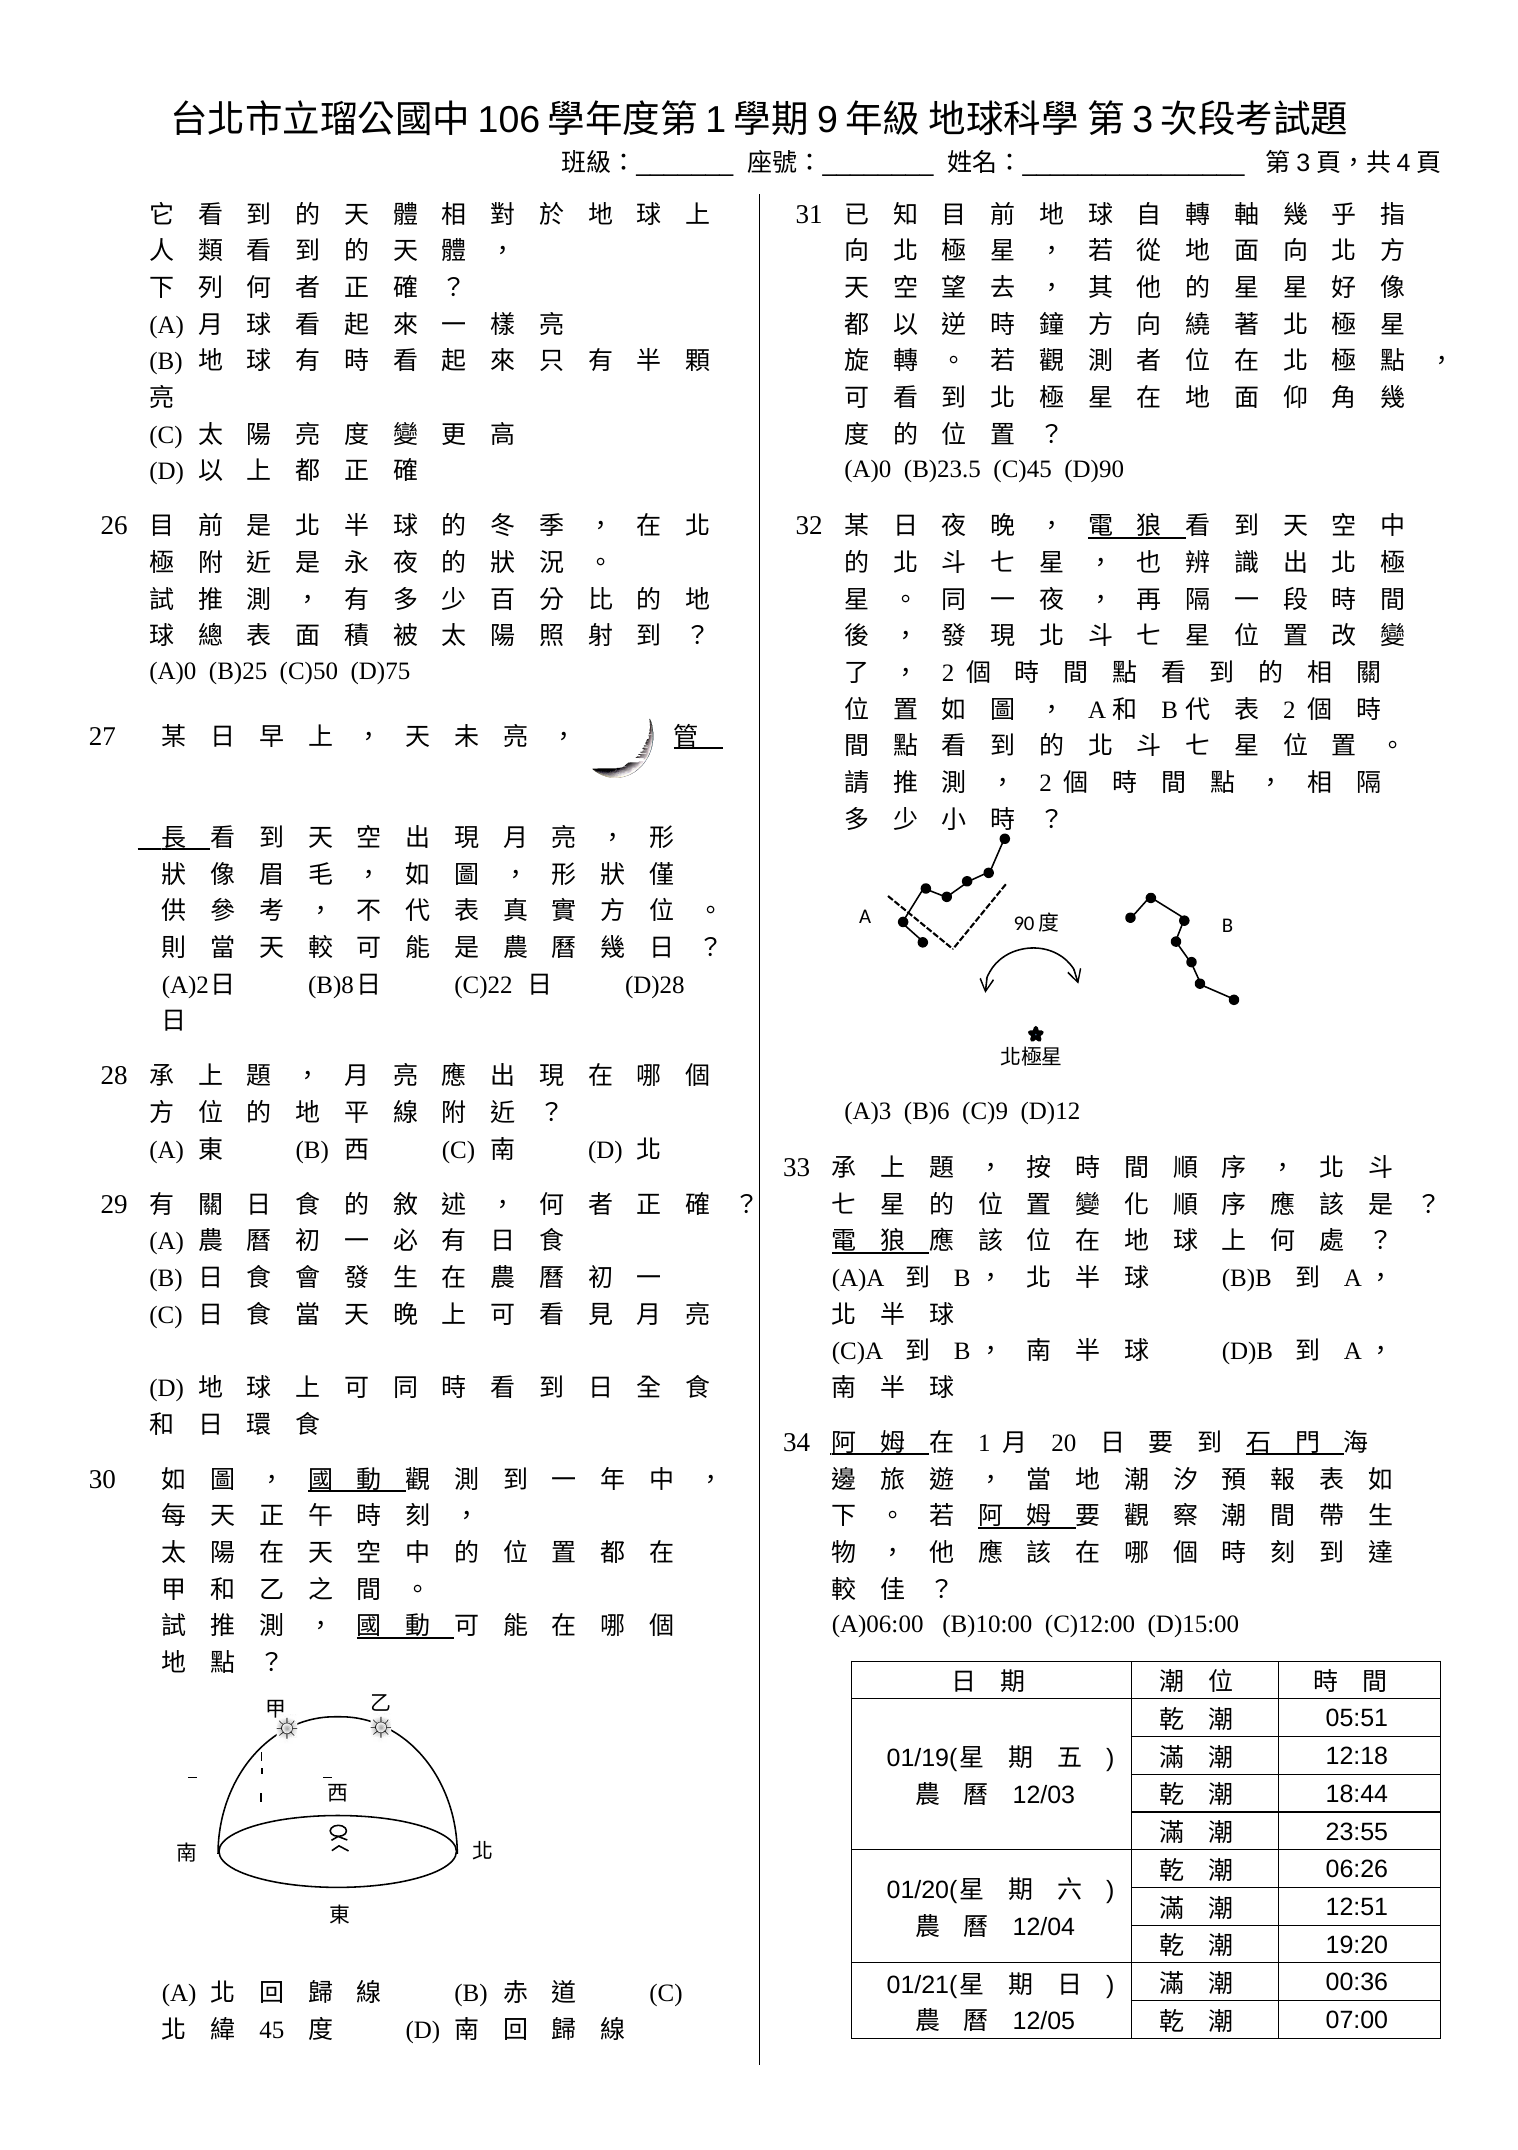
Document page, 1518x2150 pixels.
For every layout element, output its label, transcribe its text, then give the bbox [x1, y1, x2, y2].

list 如圖，國動觀測到一年中，每天正午時刻， 太陽在天空中的位置都在甲和乙之間。 試推測，國動可能在哪個地點？ (A)北回歸線 (B)赤道 (C)北緯45度 (D)南回歸線 [88, 1386, 737, 1972]
table_cell 01/20(星期六) 農曆12/04 [852, 1777, 1131, 1889]
table_cell 18:44 [1279, 1701, 1440, 1738]
list 某日夜晚，電狼看到天空中的北斗七星，也辨識出北極星。同一夜，再隔一段時間後，發現北斗七星位置改變了，2個時間點看到的相關位置如圖，A和B代表2個時間點看到的北斗七星位置。 請推測，2個時間點，相隔多少小時？ (A)3 (B)6 (C)9 (D)12 [781, 432, 1429, 1056]
list 有關日食的敘述，何者正確？ (A)農曆初一必有日食 (B)日食會發生在農曆初一 (C)日食當天晚上可看見月亮 (D)地球上可同時看到日全食和日環食 [88, 1111, 737, 1367]
list 承上題，按時間順序，北斗七星的位置變化順序應該是？電狼應該位在地球上何處？ (A)A到B，北半球 (B)B到A，北半球 (C)A到B，南半球 (D)B到A，南半球 [781, 1074, 1429, 1331]
table_cell 滿潮 [1132, 1815, 1278, 1851]
table_cell 乾潮 [1132, 1852, 1278, 1889]
table_cell 01/19(星期五) 農曆12/03 [852, 1626, 1131, 1776]
table_cell 12:51 [1279, 1815, 1440, 1851]
list 承上題，月亮應出現在哪個方位的地平線附近？ (A)東 (B)西 (C)南 (D)北 [88, 982, 737, 1092]
table_header 潮位 [1132, 1588, 1278, 1625]
list 目前是北半球的冬季，在北極附近是永夜的狀況。 試推測，有多少百分比的地球總表面積被太陽照射到？ (A)0 (B)25 (C)50 (D)75 [88, 506, 737, 689]
table_cell 滿潮 [1132, 1664, 1278, 1700]
table_cell 06:26 [1279, 1777, 1440, 1813]
list 阿姆在1月20日要到石門海邊旅遊，當地潮汐預報表如下。若阿姆要觀察潮間帶生物，他應該在哪個時刻到達較佳？ (A)06:00 (B)10:00 (C)12:00 (D)15:00 [781, 1349, 1429, 1569]
list 已知目前地球自轉軸幾乎指向北極星，若從地面向北方天空望去，其他的星星好像都以逆時鐘方向繞著北極星旋轉。若觀測者位在北極點，可看到北極星在地面仰角幾度的位置？ (A)0 (B)23.5 (C)45 (D)90 [88, 1991, 737, 2064]
list 已知目前地球自轉軸幾乎指向北極星，若從地面向北方天空望去，其他的星星好像都以逆時鐘方向繞著北極星旋轉。若觀測者位在北極點，可看到北極星在地面仰角幾度的位置？ (A)0 (B)23.5 (C)45 (D)90 [781, 194, 1429, 414]
table_cell 乾潮 [1132, 1701, 1278, 1738]
table_cell 23:55 [1279, 1739, 1440, 1776]
table_header 日期 [852, 1588, 1131, 1625]
table_cell 滿潮 [1132, 1890, 1278, 1927]
table_cell 00:36 [1279, 1890, 1440, 1927]
table_cell 19:20 [1279, 1852, 1440, 1889]
table_cell 12:18 [1279, 1664, 1440, 1700]
table_cell 乾潮 [1132, 1928, 1278, 1964]
table_cell 乾潮 [1132, 1777, 1278, 1813]
table_cell 滿潮 [1132, 1739, 1278, 1776]
table_cell 乾潮 [1132, 1626, 1278, 1663]
list 某日早上，天未亮，管長看到天空出現月亮，形狀像眉毛，如圖，形狀僅供參考，不代表真實方位。 則當天較可能是農曆幾日？ (A)2日 (B)8日 (C)22日 (D)28日 [88, 707, 737, 964]
table_cell 07:00 [1279, 1928, 1440, 1964]
table_cell 01/21(星期日) 農曆12/05 [852, 1890, 1131, 1964]
table_header 時間 [1279, 1588, 1440, 1625]
list 它看到的天體相對於地球上人類看到的天體， 下列何者正確？ (A)月球看起來一樣亮 (B)地球有時看起來只有半顆亮 (C)太陽亮度變更高 (D)以上都正確 [88, 194, 737, 487]
table_cell 05:51 [1279, 1626, 1440, 1663]
